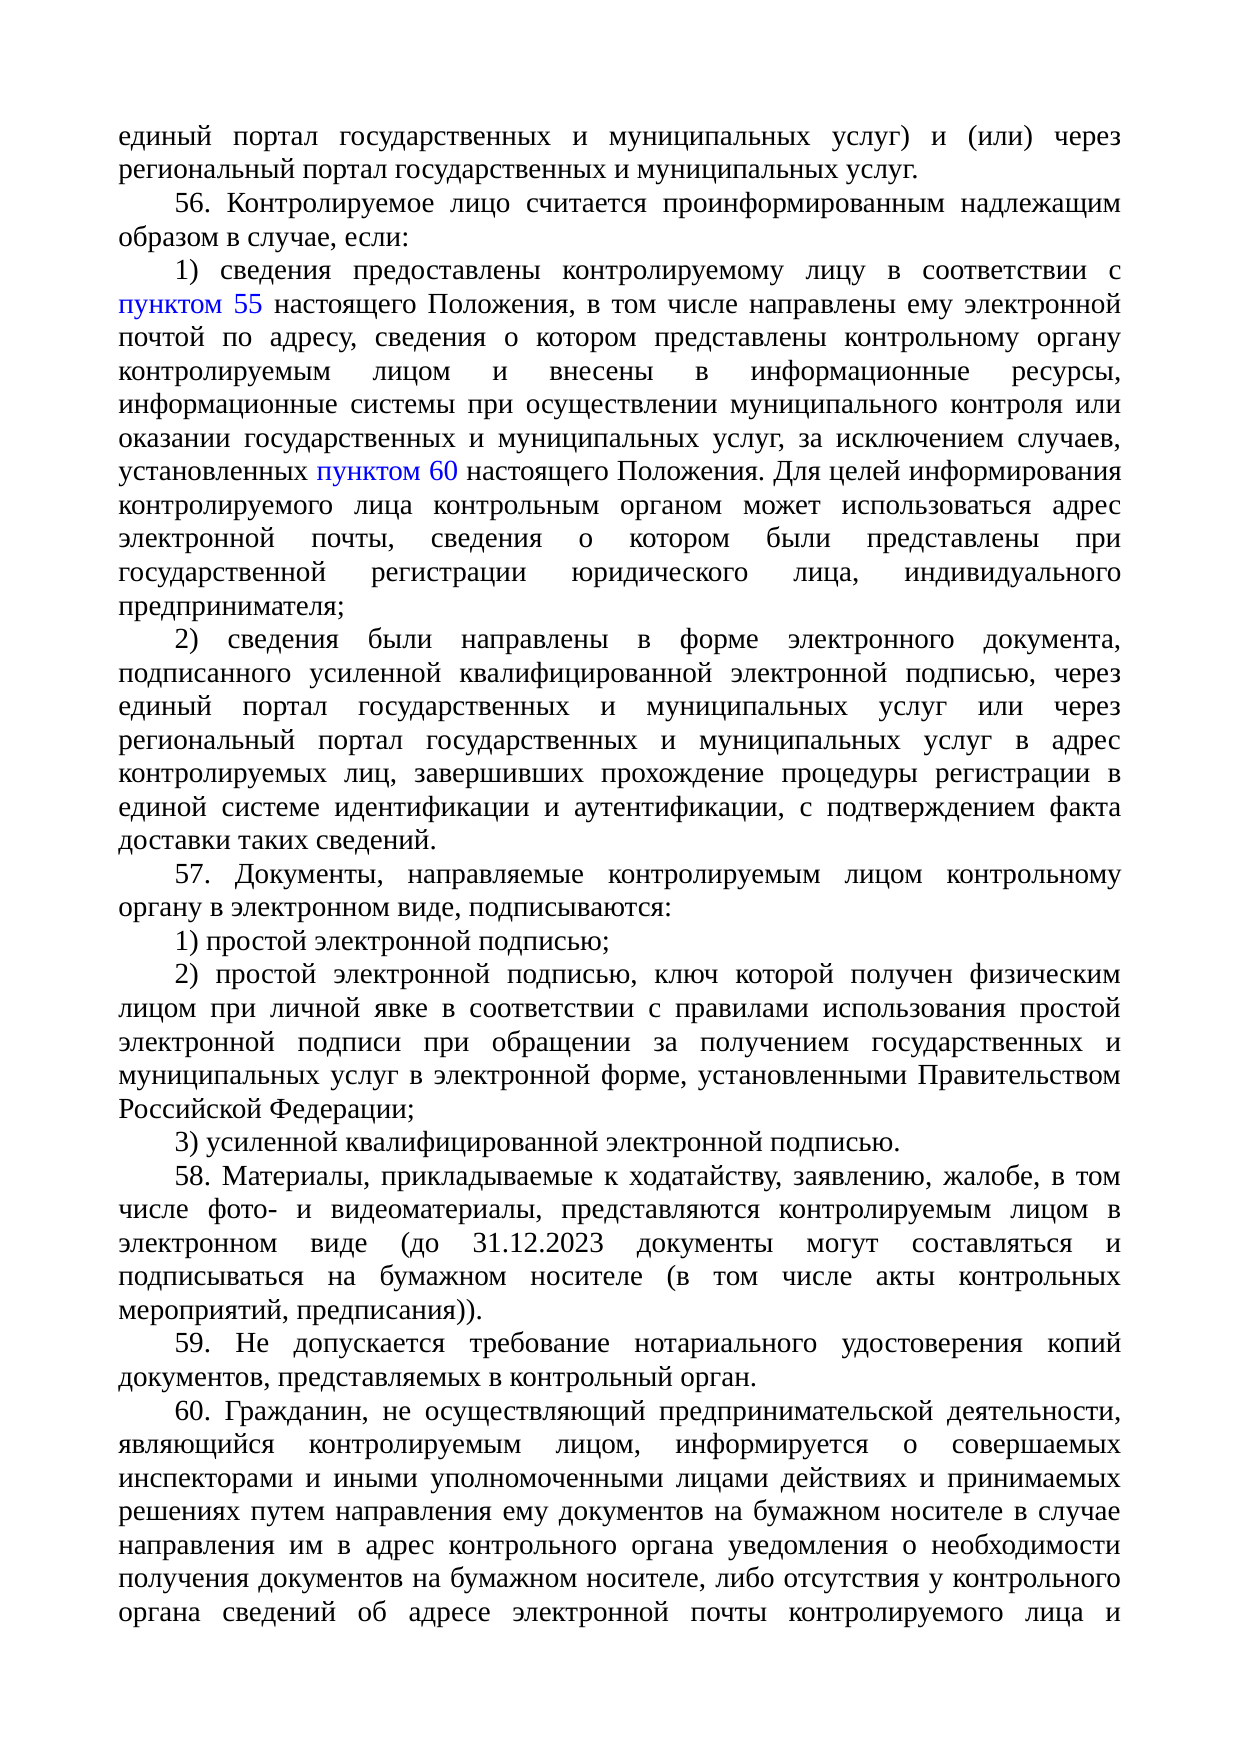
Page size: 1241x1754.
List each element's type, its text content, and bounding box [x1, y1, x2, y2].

text 1) простой электронной подписью; [118, 923, 1122, 957]
text 2) сведения были направлены в форме электронного документа, подписанного усиленной квалифицированной электронной подписью, через единый портал государственных и муниципальных услуг или через региональный портал государственных и муниципальных услуг в адрес контролируемых лиц, завершивших прохождение процедуры регистрации в единой системе идентификации и аутентификации, с подтверждением факта доставки таких сведений. [118, 621, 1122, 856]
text 3) усиленной квалифицированной электронной подписью. [118, 1124, 1122, 1158]
text 56. Контролируемое лицо считается проинформированным надлежащим образом в случае, если: [118, 185, 1122, 252]
text 1) сведения предоставлены контролируемому лицу в соответствии с пунктом 55 настоящего Положения, в том числе направлены ему электронной почтой по адресу, сведения о котором представлены контрольному органу контролируемым лицом и внесены в информационные ресурсы, информационные системы при осуществлении муниципального контроля или оказании государственных и муниципальных услуг, за исключением случаев, установленных пунктом 60 настоящего Положения. Для целей информирования контролируемого лица контрольным органом может использоваться адрес электронной почты, сведения о котором были представлены при государственной регистрации юридического лица, индивидуального предпринимателя; [118, 252, 1122, 621]
text 58. Материалы, прикладываемые к ходатайству, заявлению, жалобе, в том числе фото- и видеоматериалы, представляются контролируемым лицом в электронном виде (до 31.12.2023 документы могут составляться и подписываться на бумажном носителе (в том числе акты контрольных мероприятий, предписания)). [118, 1158, 1122, 1326]
text 57. Документы, направляемые контролируемым лицом контрольному органу в электронном виде, подписываются: [118, 856, 1122, 923]
text - единый портал государственных и муниципальных услуг) и (или) через региональный портал государственных и муниципальных услуг. [118, 118, 1122, 185]
text 60. Гражданин, не осуществляющий предпринимательской деятельности, являющийся контролируемым лицом, информируется о совершаемых инспекторами и иными уполномоченными лицами действиях и принимаемых решениях путем направления ему документов на бумажном носителе в случае направления им в адрес контрольного органа уведомления о необходимости получения документов на бумажном носителе, либо отсутствия у контрольного органа сведений об адресе электронной почты контролируемого лица и [118, 1393, 1122, 1627]
text 2) простой электронной подписью, ключ которой получен физическим лицом при личной явке в соответствии с правилами использования простой электронной подписи при обращении за получением государственных и муниципальных услуг в электронной форме, установленными Правительством Российской Федерации; [118, 957, 1122, 1124]
text 59. Не допускается требование нотариального удостоверения копий документов, представляемых в контрольный орган. [118, 1326, 1122, 1393]
